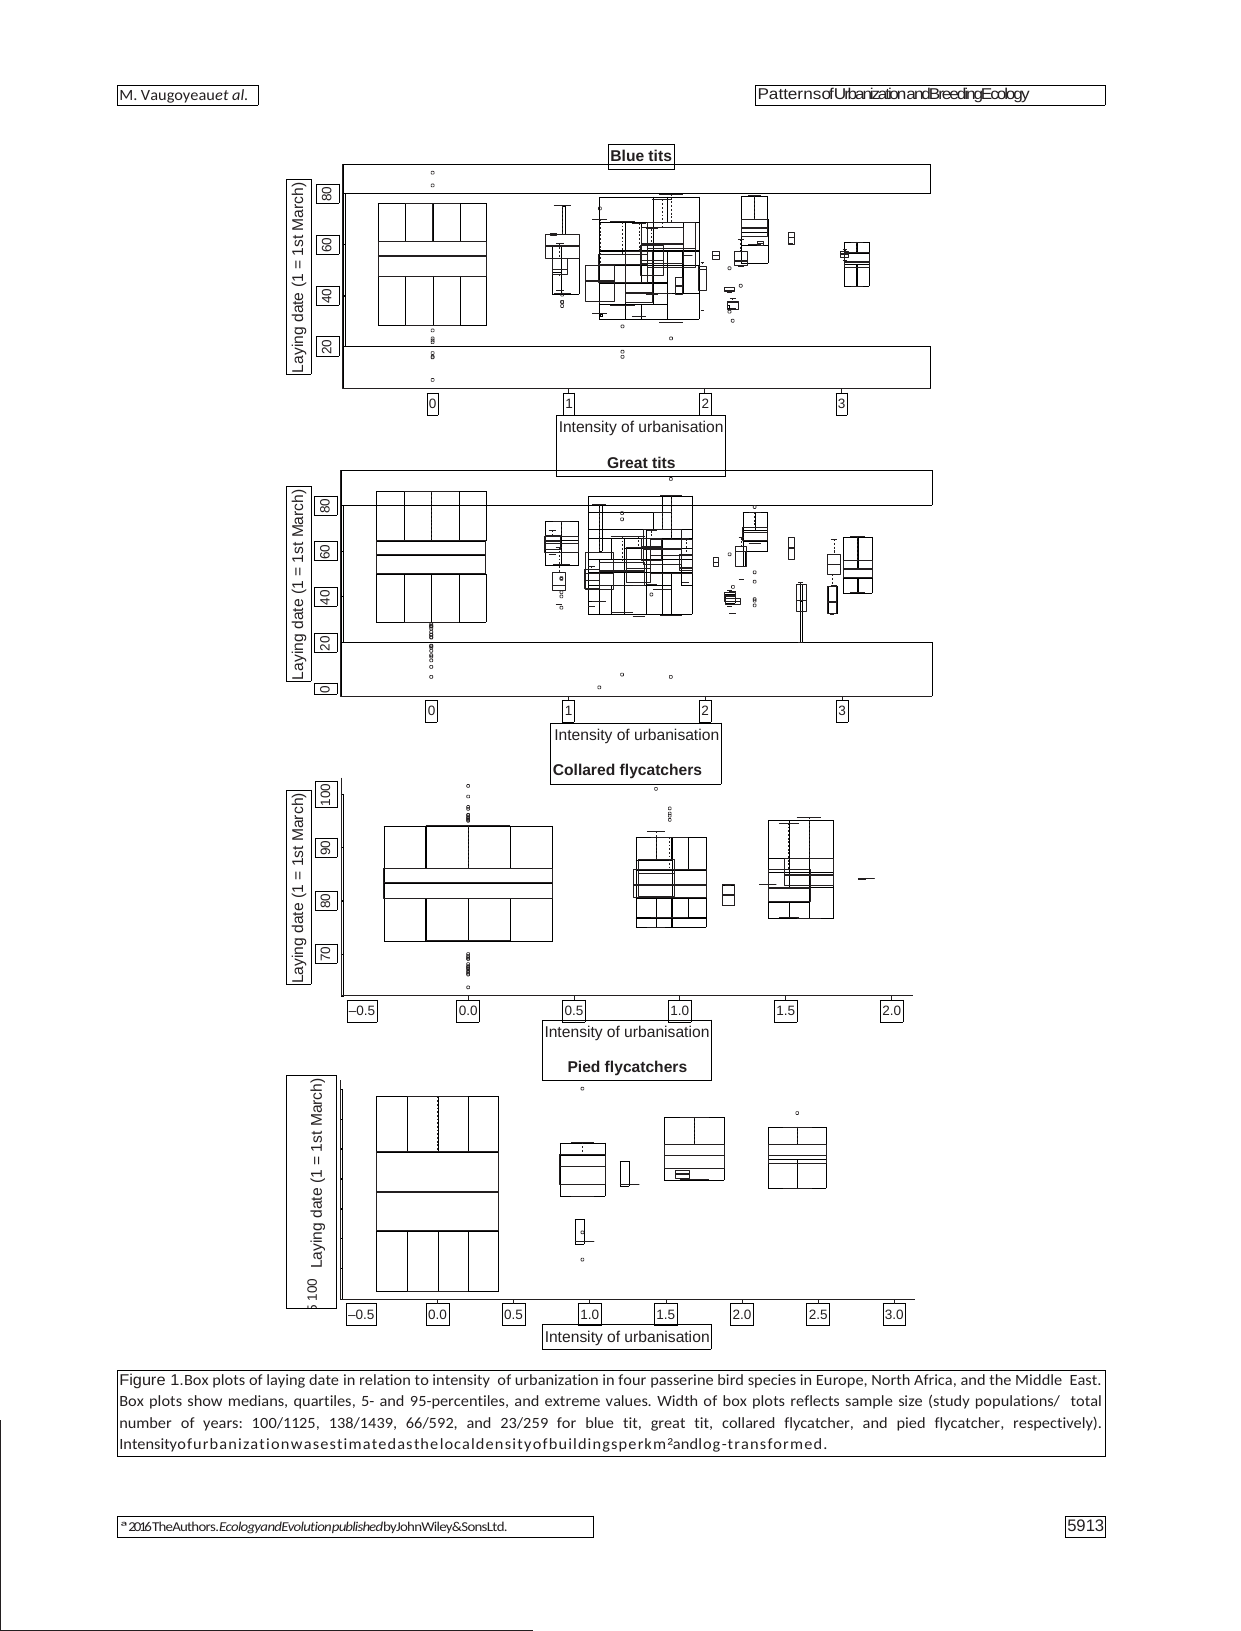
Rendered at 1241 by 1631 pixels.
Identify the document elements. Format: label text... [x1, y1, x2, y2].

text 3 [838, 703, 847, 719]
text Laying date (1 = 1st March) [288, 489, 311, 680]
text Pied flycatchers [543, 1058, 711, 1076]
text Laying date (1 = 1st March) [288, 182, 311, 373]
text 80 [317, 499, 337, 514]
text 0 [317, 686, 337, 693]
text 40 [317, 590, 337, 605]
text PatternsofUrbanizationandBreedingEcology [757, 86, 1105, 103]
text 2 [701, 703, 711, 719]
text 0.5 [504, 1306, 525, 1322]
text 2 [701, 396, 711, 411]
text 1.5 [656, 1306, 677, 1322]
text 2.0 [882, 1003, 903, 1018]
text –0.5 [348, 1306, 376, 1322]
text 3.0 [884, 1306, 905, 1322]
text 0.5 [564, 1003, 585, 1018]
text Great tits [557, 453, 725, 470]
text 80 [318, 187, 338, 202]
text Intensity of urbanisation [544, 1327, 711, 1345]
text 2.5 [808, 1306, 829, 1322]
text 40 [318, 289, 338, 304]
text 5913 [1067, 1517, 1105, 1535]
text 80 [317, 894, 337, 909]
text M. Vaugoyeauet al. [119, 86, 258, 104]
text 60 [318, 238, 338, 253]
text 20 [318, 340, 338, 355]
text 2.0 [732, 1306, 753, 1322]
text 1.0 [670, 1003, 691, 1018]
text ª2016TheAuthors.EcologyandEvolutionpublishedbyJohnWiley&SonsLtd. [119, 1518, 593, 1535]
text Collared flycatchers [553, 761, 721, 779]
text Intensity of urbanisation [543, 1023, 711, 1041]
text 100 [317, 784, 337, 806]
text 1.5 [776, 1003, 797, 1018]
text 1 [565, 396, 574, 411]
text 0.0 [458, 1003, 479, 1018]
text 90 [317, 841, 337, 856]
text 0 [428, 703, 437, 719]
text 1 [564, 703, 574, 719]
text 3 [838, 396, 847, 411]
text Intensity of urbanisation [554, 726, 721, 744]
text Figure 1.Box plots of laying date in relation to intensity of urbanization in four passerine bird species in Europe, North Africa, and the Middle East. Box plots show medians, quartiles, 5- and 95-percentiles, and extreme values. Width of box plots reflects sample size (study populations/ total number of years: 100/1125, 138/1439, 66/592, and 23/259 for blue tit, great tit, collared flycatcher, and pied flycatcher, respectively). Intensityofurbanizationwasestimatedasthelocaldensityofbuildingsperkm²andlog-transformed. [119, 1371, 1104, 1454]
text 0.0 [428, 1306, 449, 1322]
text –0.5 [349, 1003, 377, 1018]
text 0 [429, 396, 438, 411]
text 70 [317, 947, 337, 962]
text Intensity of urbanisation [557, 418, 725, 436]
text Laying date (1 = 1st March) [288, 793, 311, 984]
text Blue tits [610, 147, 673, 164]
text 60 [317, 544, 337, 560]
text 1.0 [580, 1306, 601, 1322]
text Laying date (1 = 1st March) [307, 1078, 318, 1269]
text 20 [317, 636, 337, 651]
